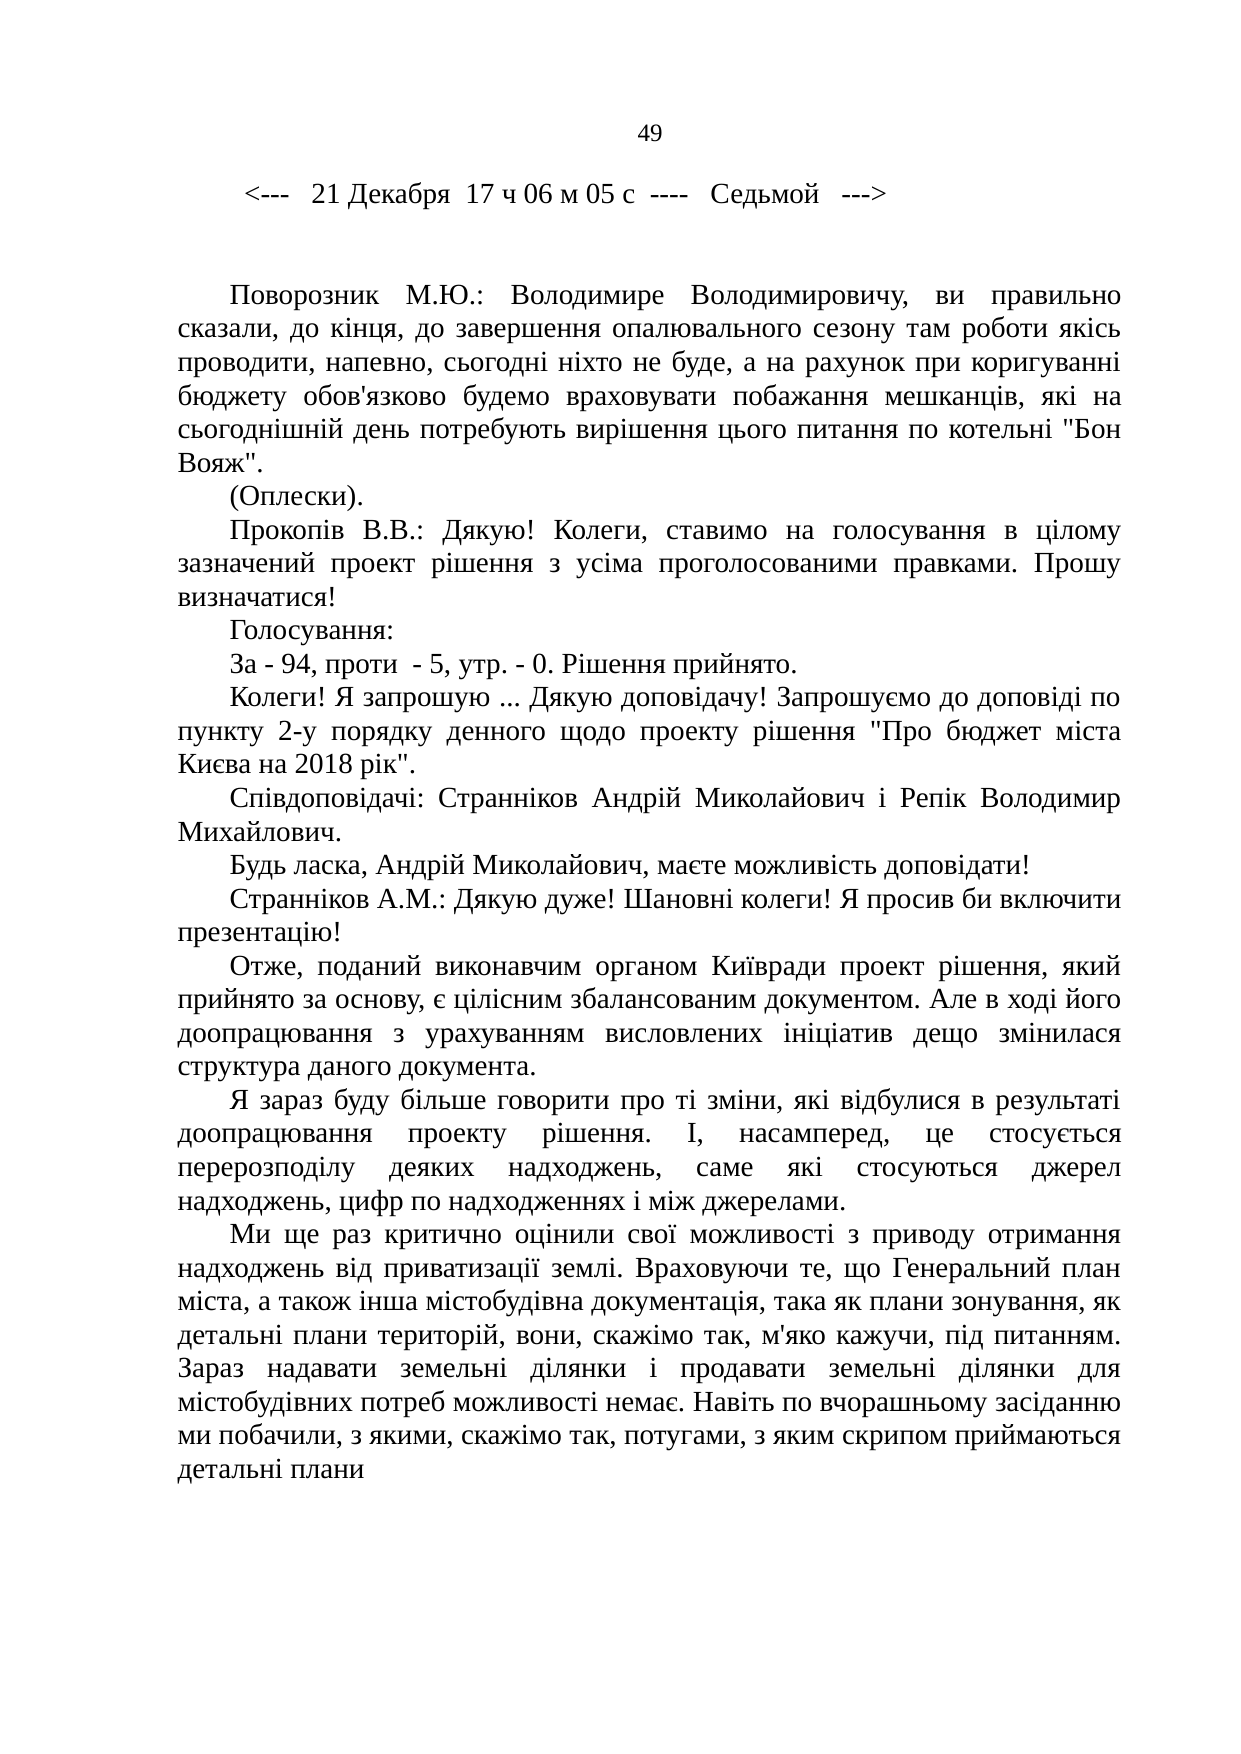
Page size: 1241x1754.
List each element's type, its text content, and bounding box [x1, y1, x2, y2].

text Отже, поданий виконавчим органом Київради проект рішення, який прийнято за основу, є цілісним збалансованим документом. Але в ході його доопрацювання з урахуванням висловлених ініціатив дещо змінилася структура даного документа. [177, 948, 1122, 1082]
text Ми ще раз критично оцінили свої можливості з приводу отримання надходжень від приватизації землі. Враховуючи те, що Генеральний план міста, а також інша містобудівна документація, така як плани зонування, як детальні плани територій, вони, скажімо так, м'яко кажучи, під питанням. Зараз надавати земельні ділянки і продавати земельні ділянки для містобудівних потреб можливості немає. Навіть по вчорашньому засіданню ми побачили, з якими, скажімо так, потугами, з яким скрипом приймаються детальні плани [177, 1216, 1122, 1484]
text Прокопів В.В.: Дякую! Колеги, ставимо на голосування в цілому зазначений проект рішення з усіма проголосованими правками. Прошу визначатися! [177, 512, 1122, 612]
text Странніков А.М.: Дякую дуже! Шановні колеги! Я просив би включити презентацію! [177, 881, 1122, 948]
text Співдоповідачі: Странніков Андрій Миколайович і Репік Володимир Михайлович. [177, 780, 1122, 847]
text Поворозник М.Ю.: Володимире Володимировичу, ви правильно сказали, до кінця, до завершення опалювального сезону там роботи якісь проводити, напевно, сьогодні ніхто не буде, а на рахунок при коригуванні бюджету обов'язково будемо враховувати побажання мешканців, які на сьогоднішній день потребують вирішення цього питання по котельні "Бон Вояж". [177, 277, 1122, 478]
text Колеги! Я запрошую ... Дякую доповідачу! Запрошуємо до доповіді по пункту 2-у порядку денного щодо проекту рішення "Про бюджет міста Києва на 2018 рік". [177, 679, 1122, 780]
text Я зараз буду більше говорити про ті зміни, які відбулися в результаті доопрацювання проекту рішення. І, насамперед, це стосується перерозподілу деяких надходжень, саме які стосуються джерел надходжень, цифр по надходженнях і між джерелами. [177, 1082, 1122, 1216]
text Будь ласка, Андрій Миколайович, маєте можливість доповідати! [177, 847, 1122, 881]
text <--- 21 Декабря 17 ч 06 м 05 с ---- Седьмой ---> [177, 176, 1122, 210]
text За - 94, проти - 5, утр. - 0. Рішення прийнято. [177, 646, 1122, 679]
text (Оплески). [177, 478, 1122, 512]
text Голосування: [177, 612, 1122, 646]
